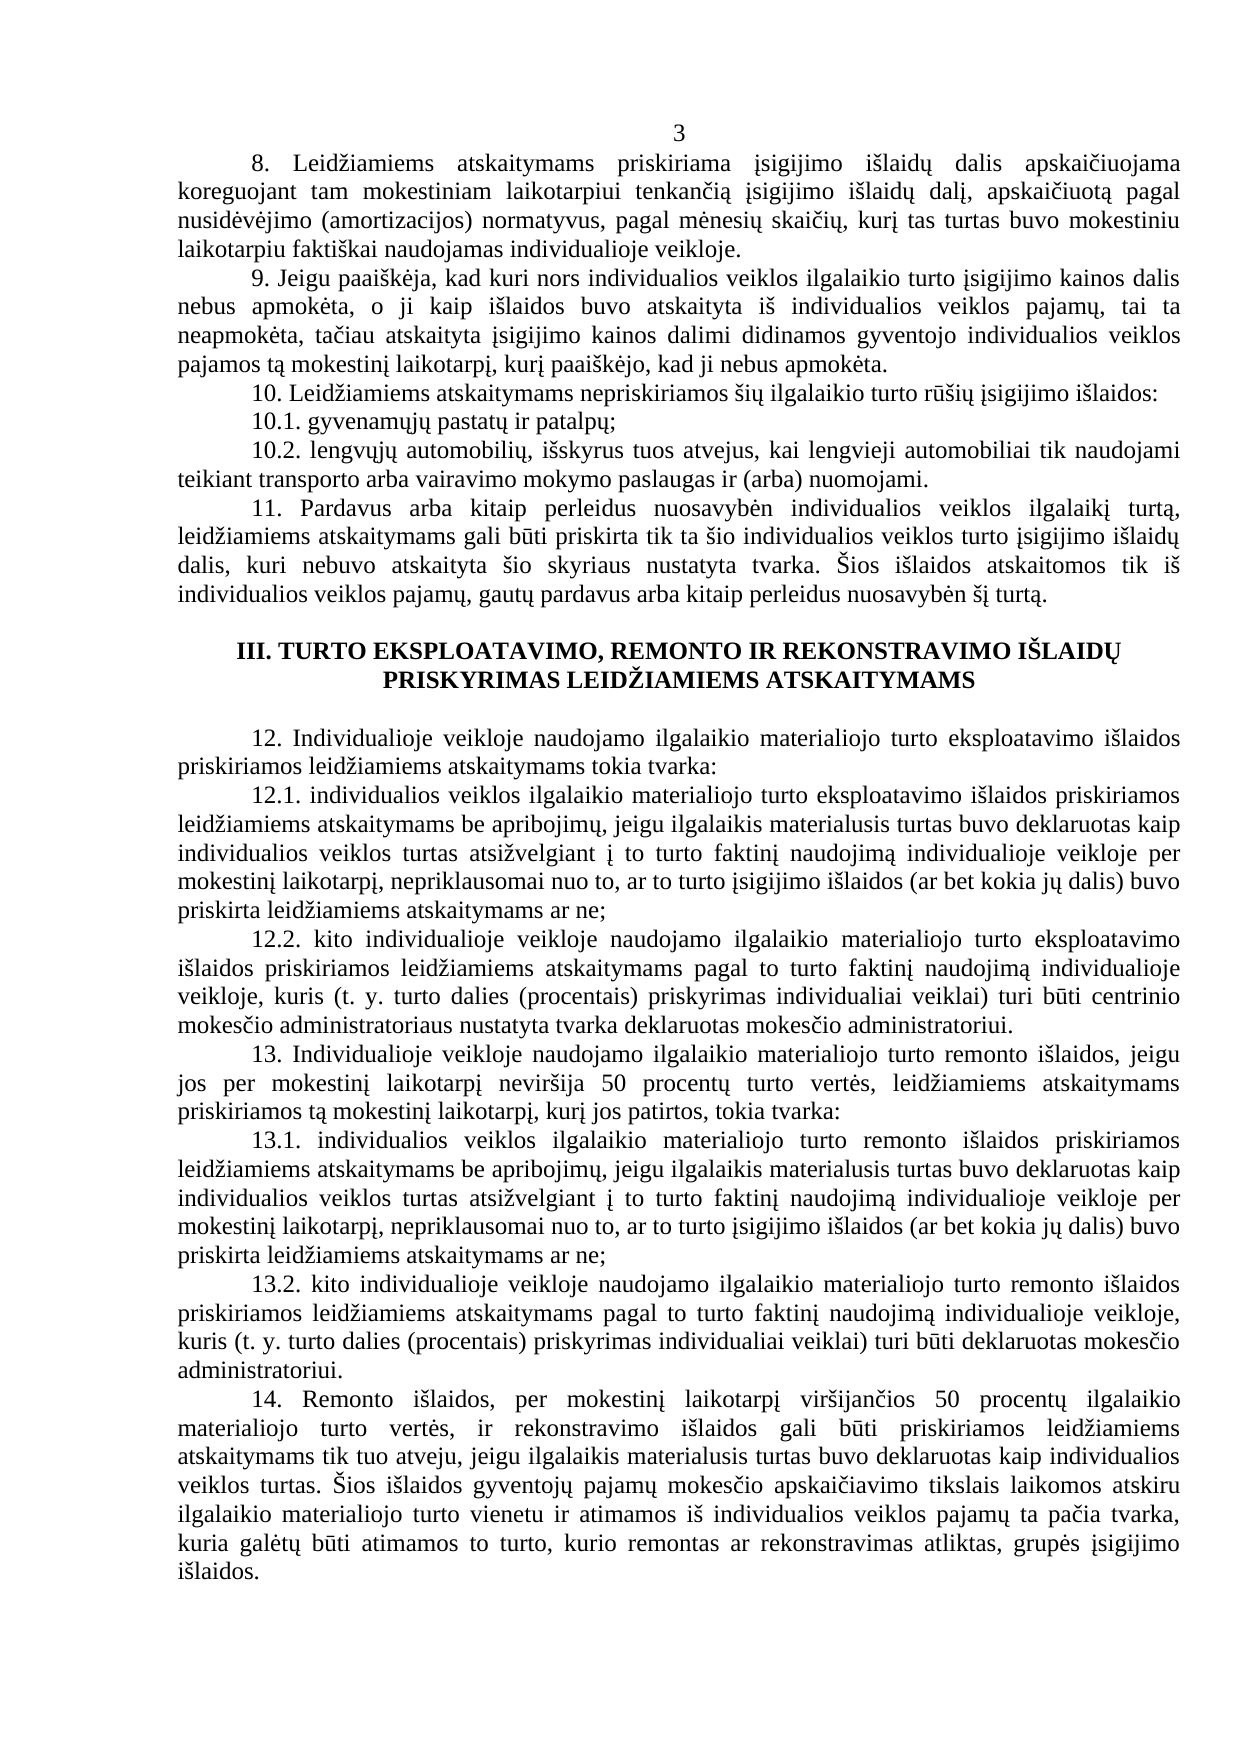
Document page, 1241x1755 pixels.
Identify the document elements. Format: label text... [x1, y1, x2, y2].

text 12.2. kito individualioje veikloje naudojamo ilgalaikio materialiojo turto eksploatavimo išlaidos priskiriamos leidžiamiems atskaitymams pagal to turto faktinį naudojimą individualioje veikloje, kuris (t. y. turto dalies (procentais) priskyrimas individualiai veiklai) turi būti centrinio mokesčio administratoriaus nustatyta tvarka deklaruotas mokesčio administratoriui. [177, 924, 1181, 1039]
text 12.1. individualios veiklos ilgalaikio materialiojo turto eksploatavimo išlaidos priskiriamos leidžiamiems atskaitymams be apribojimų, jeigu ilgalaikis materialusis turtas buvo deklaruotas kaip individualios veiklos turtas atsižvelgiant į to turto faktinį naudojimą individualioje veikloje per mokestinį laikotarpį, nepriklausomai nuo to, ar to turto įsigijimo išlaidos (ar bet kokia jų dalis) buvo priskirta leidžiamiems atskaitymams ar ne; [177, 780, 1181, 924]
text 12. Individualioje veikloje naudojamo ilgalaikio materialiojo turto eksploatavimo išlaidos priskiriamos leidžiamiems atskaitymams tokia tvarka: [177, 723, 1181, 780]
text III. TURTO EKSPLOATAVIMO, REMONTO IR REKONSTRAVIMO IŠLAIDŲ PRISKYRIMAS LEIDŽIAMIEMS ATSKAITYMAMS [177, 636, 1181, 694]
text 13.1. individualios veiklos ilgalaikio materialiojo turto remonto išlaidos priskiriamos leidžiamiems atskaitymams be apribojimų, jeigu ilgalaikis materialusis turtas buvo deklaruotas kaip individualios veiklos turtas atsižvelgiant į to turto faktinį naudojimą individualioje veikloje per mokestinį laikotarpį, nepriklausomai nuo to, ar to turto įsigijimo išlaidos (ar bet kokia jų dalis) buvo priskirta leidžiamiems atskaitymams ar ne; [177, 1125, 1181, 1269]
text 11. Pardavus arba kitaip perleidus nuosavybėn individualios veiklos ilgalaikį turtą, leidžiamiems atskaitymams gali būti priskirta tik ta šio individualios veiklos turto įsigijimo išlaidų dalis, kuri nebuvo atskaityta šio skyriaus nustatyta tvarka. Šios išlaidos atskaitomos tik iš individualios veiklos pajamų, gautų pardavus arba kitaip perleidus nuosavybėn šį turtą. [177, 493, 1181, 608]
text 14. Remonto išlaidos, per mokestinį laikotarpį viršijančios 50 procentų ilgalaikio materialiojo turto vertės, ir rekonstravimo išlaidos gali būti priskiriamos leidžiamiems atskaitymams tik tuo atveju, jeigu ilgalaikis materialusis turtas buvo deklaruotas kaip individualios veiklos turtas. Šios išlaidos gyventojų pajamų mokesčio apskaičiavimo tikslais laikomos atskiru ilgalaikio materialiojo turto vienetu ir atimamos iš individualios veiklos pajamų ta pačia tvarka, kuria galėtų būti atimamos to turto, kurio remontas ar rekonstravimas atliktas, grupės įsigijimo išlaidos. [177, 1384, 1181, 1585]
text 8. Leidžiamiems atskaitymams priskiriama įsigijimo išlaidų dalis apskaičiuojama koreguojant tam mokestiniam laikotarpiui tenkančią įsigijimo išlaidų dalį, apskaičiuotą pagal nusidėvėjimo (amortizacijos) normatyvus, pagal mėnesių skaičių, kurį tas turtas buvo mokestiniu laikotarpiu faktiškai naudojamas individualioje veikloje. [177, 148, 1181, 263]
text 10. Leidžiamiems atskaitymams nepriskiriamos šių ilgalaikio turto rūšių įsigijimo išlaidos: [177, 378, 1181, 406]
text 13.2. kito individualioje veikloje naudojamo ilgalaikio materialiojo turto remonto išlaidos priskiriamos leidžiamiems atskaitymams pagal to turto faktinį naudojimą individualioje veikloje, kuris (t. y. turto dalies (procentais) priskyrimas individualiai veiklai) turi būti deklaruotas mokesčio administratoriui. [177, 1269, 1181, 1384]
text 10.2. lengvųjų automobilių, išskyrus tuos atvejus, kai lengvieji automobiliai tik naudojami teikiant transporto arba vairavimo mokymo paslaugas ir (arba) nuomojami. [177, 435, 1181, 493]
text 13. Individualioje veikloje naudojamo ilgalaikio materialiojo turto remonto išlaidos, jeigu jos per mokestinį laikotarpį neviršija 50 procentų turto vertės, leidžiamiems atskaitymams priskiriamos tą mokestinį laikotarpį, kurį jos patirtos, tokia tvarka: [177, 1039, 1181, 1125]
text 9. Jeigu paaiškėja, kad kuri nors individualios veiklos ilgalaikio turto įsigijimo kainos dalis nebus apmokėta, o ji kaip išlaidos buvo atskaityta iš individualios veiklos pajamų, tai ta neapmokėta, tačiau atskaityta įsigijimo kainos dalimi didinamos gyventojo individualios veiklos pajamos tą mokestinį laikotarpį, kurį paaiškėjo, kad ji nebus apmokėta. [177, 263, 1181, 378]
text 10.1. gyvenamųjų pastatų ir patalpų; [177, 406, 1181, 435]
